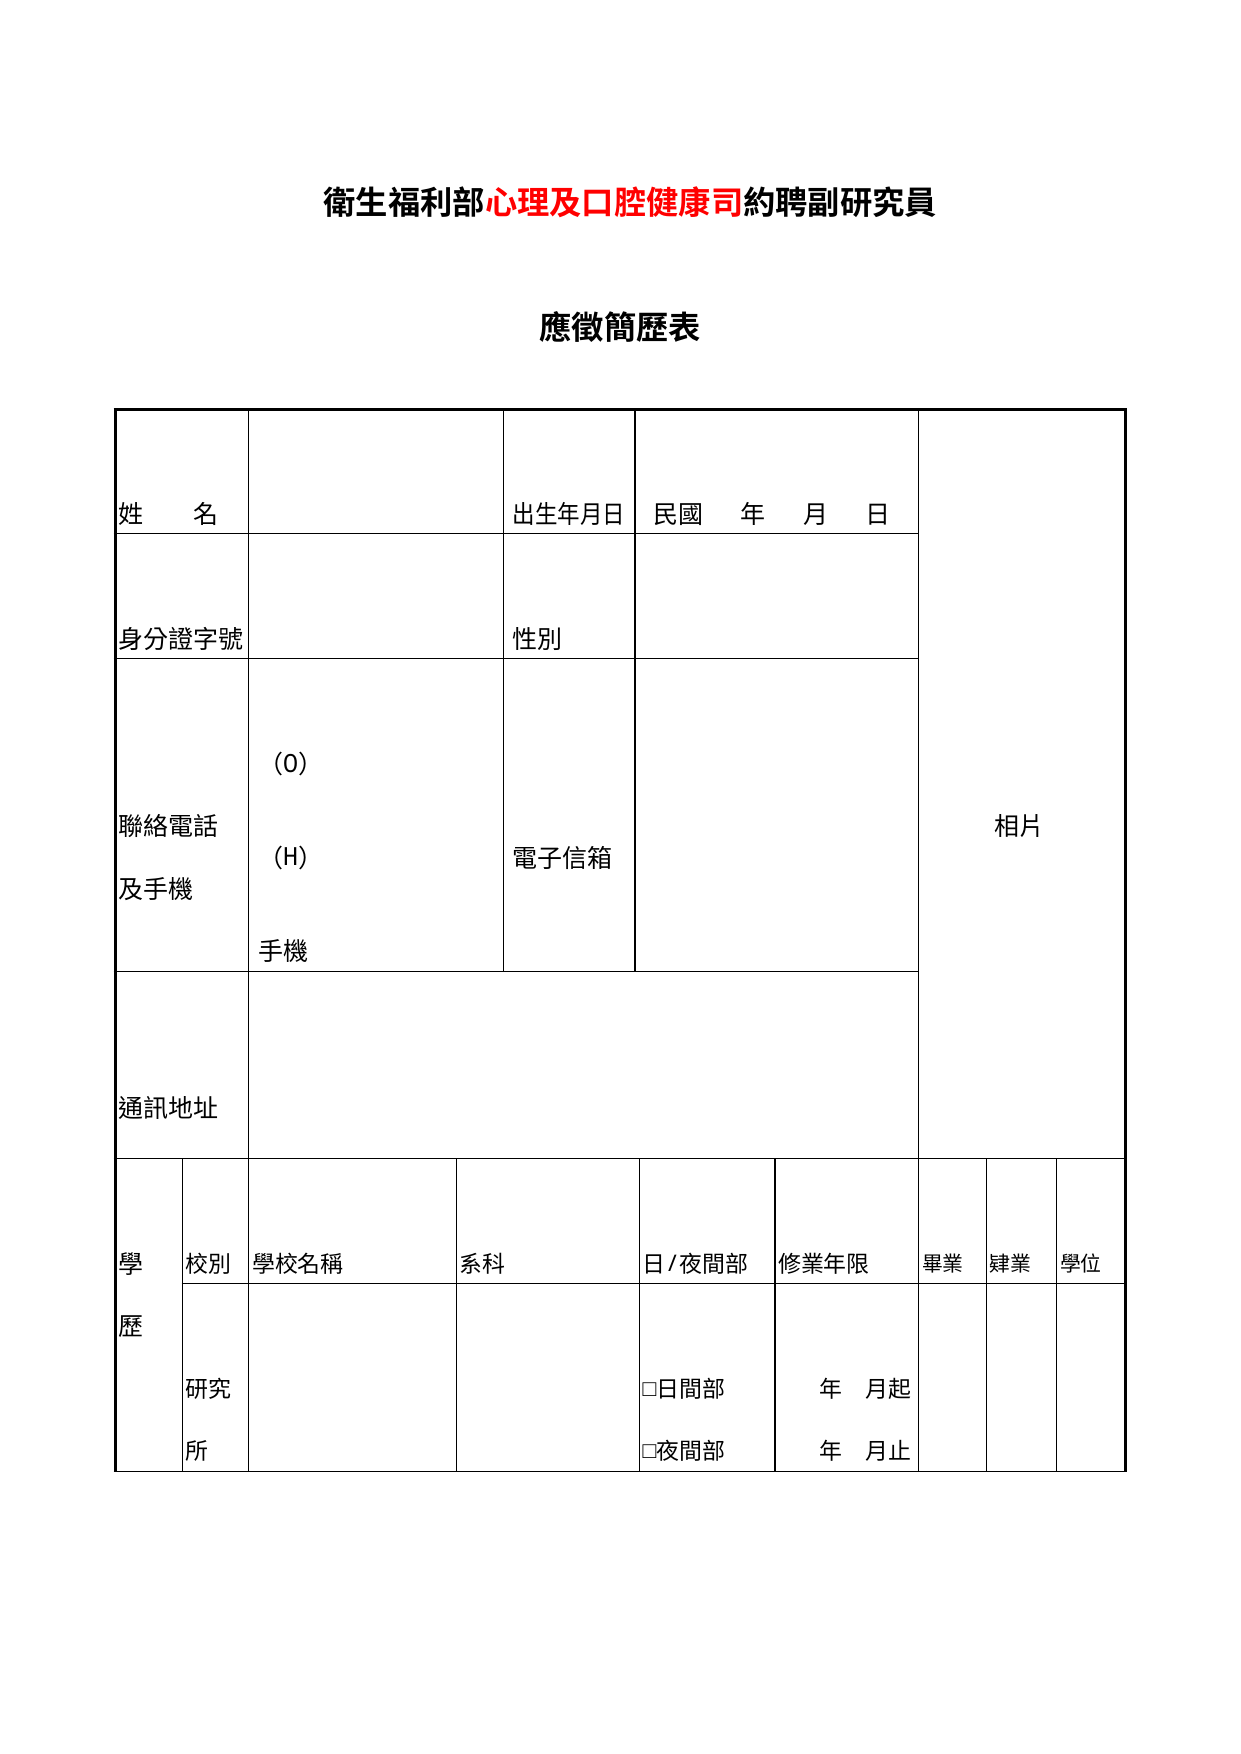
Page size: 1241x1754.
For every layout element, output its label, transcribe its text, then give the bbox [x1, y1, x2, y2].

table_header [249, 411, 503, 533]
table_cell 研究所 [183, 1284, 248, 1471]
table_cell 肄業 [987, 1159, 1056, 1283]
table_header 相片 [919, 411, 1124, 1158]
table_cell 系科 [457, 1159, 639, 1283]
text 衛生福利部心理及口腔健康司約聘副研究員 [187, 158, 1053, 221]
table_cell 電子信箱 [504, 659, 634, 971]
table_cell 聯絡電話 及手機 [117, 659, 248, 971]
table_cell 學校名稱 [249, 1159, 456, 1283]
table_cell [987, 1284, 1056, 1471]
table_cell 學 歷 [117, 1159, 182, 1471]
table_header 出生年月日 [504, 411, 634, 533]
table_cell [249, 1284, 456, 1471]
table_cell □日間部 □夜間部 [640, 1284, 774, 1471]
table_cell 日/夜間部 [640, 1159, 774, 1283]
table_cell 性別 [504, 534, 634, 658]
table_cell [1057, 1284, 1124, 1471]
table_cell 身分證字號 [117, 534, 248, 658]
table_cell 學位 [1057, 1159, 1124, 1283]
table_cell （O） （H） 手機 [249, 659, 503, 971]
table_cell [249, 972, 918, 1158]
table_cell 校別 [183, 1159, 248, 1283]
table_cell [249, 534, 503, 658]
table_cell 畢業 [919, 1159, 986, 1283]
table_cell [457, 1284, 639, 1471]
table_header 姓 名 [117, 411, 248, 533]
text 應徵簡歷表 [187, 283, 1053, 346]
table_cell 年 月起 年 月止 [776, 1284, 918, 1471]
table_cell 修業年限 [776, 1159, 918, 1283]
table_cell [636, 659, 918, 971]
table_cell 通訊地址 [117, 972, 248, 1158]
table_cell [636, 534, 918, 658]
table_header 民國 年 月 日 [636, 411, 918, 533]
table_cell [919, 1284, 986, 1471]
